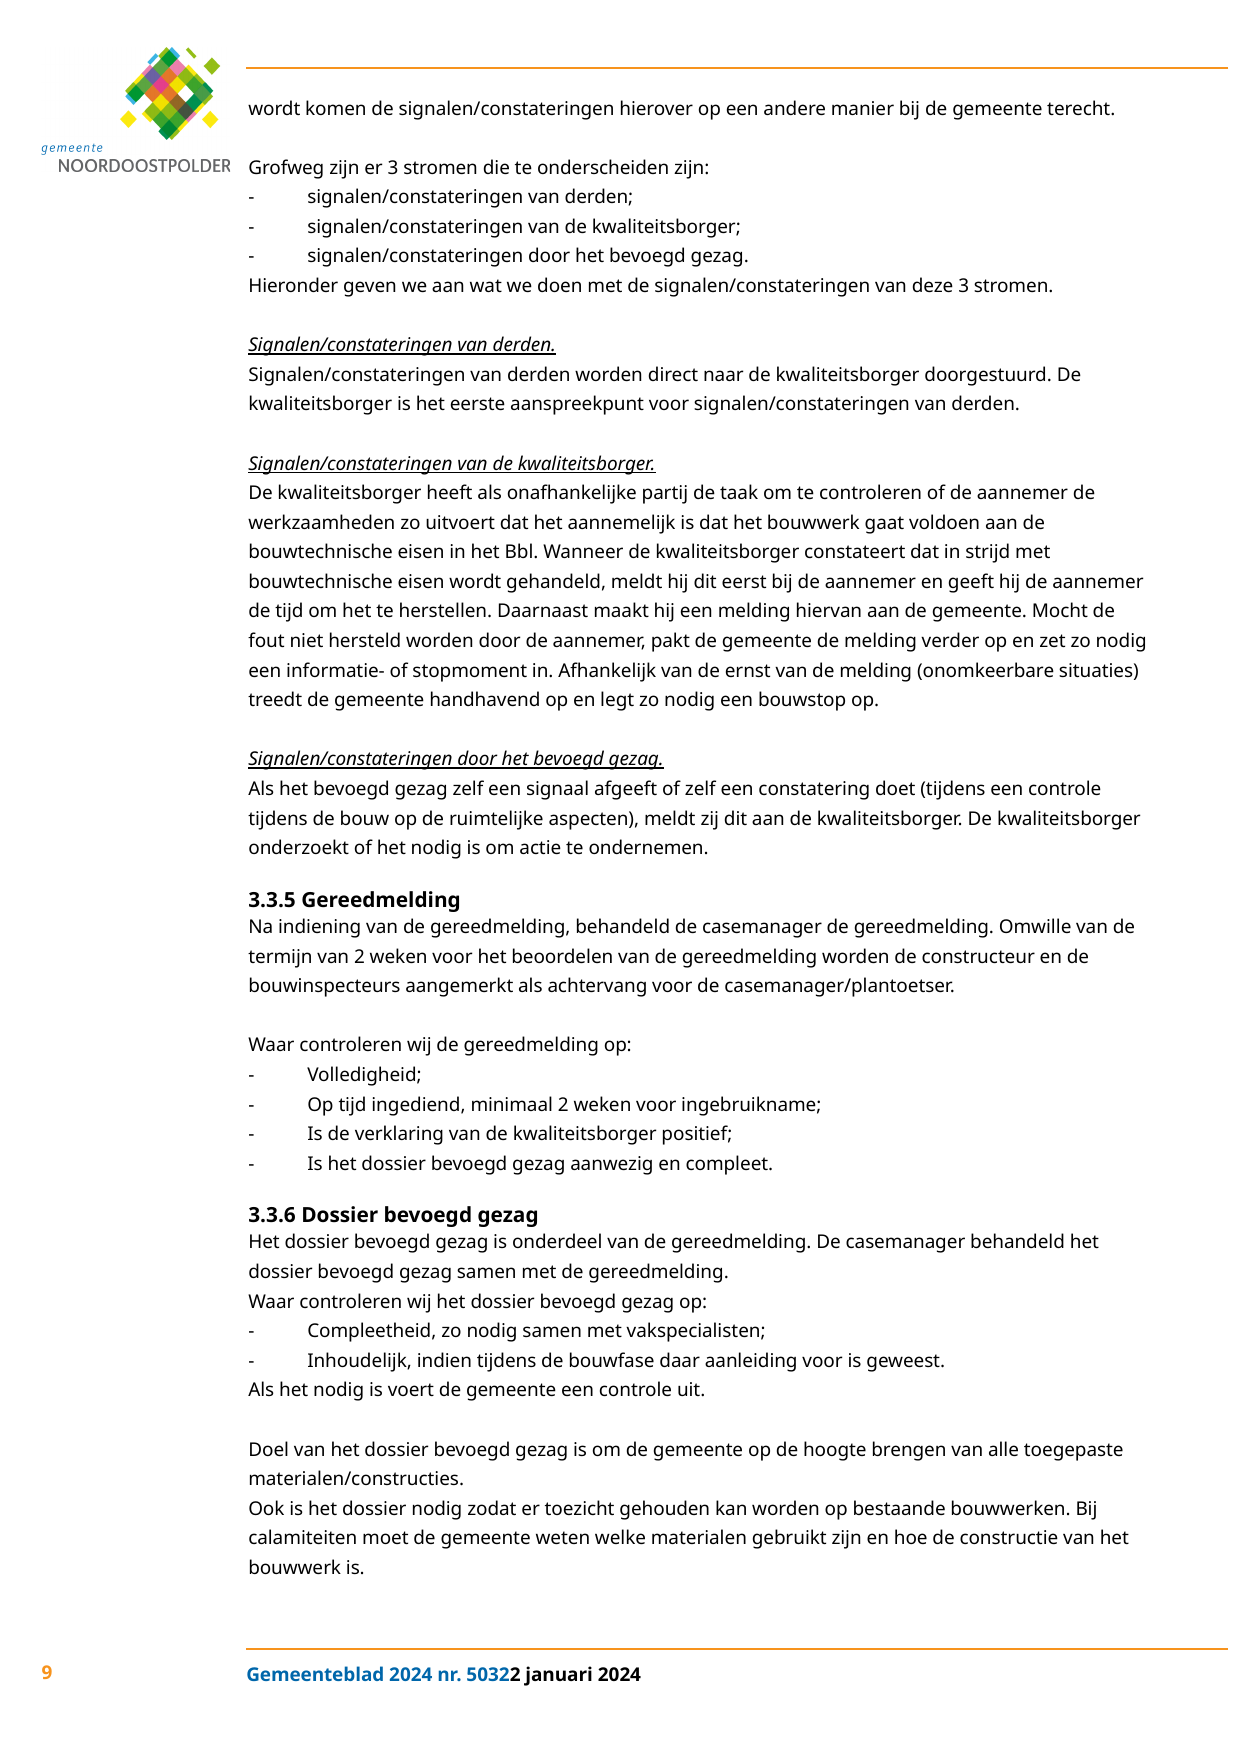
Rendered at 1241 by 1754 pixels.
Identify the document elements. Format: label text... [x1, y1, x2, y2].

text Na indiening van de gereedmelding, behandeld de casemanager de gereedmelding. Omwille van de termijn van 2 weken voor het beoordelen van de gereedmelding worden de constructeur en de bouwinspecteurs aangemerkt als achtervang voor de casemanager/plantoetser. [248, 913, 1152, 998]
text 3.3.5 Gereedmelding [248, 885, 1152, 913]
list Volledigheid; [248, 1061, 1152, 1087]
picture [41, 47, 231, 172]
text Grofweg zijn er 3 stromen die te onderscheiden zijn: [248, 154, 1152, 180]
text Als het nodig is voert de gemeente een controle uit. [248, 1377, 1152, 1402]
text Signalen/constateringen door het bevoegd gezag. [248, 746, 1152, 771]
list signalen/constateringen van de kwaliteitsborger; [248, 213, 1152, 239]
list signalen/constateringen van derden; [248, 183, 1152, 209]
text Waar controleren wij de gereedmelding op: [248, 1032, 1152, 1057]
text Doel van het dossier bevoegd gezag is om de gemeente op de hoogte brengen van alle toegepaste materialen/constructies. [248, 1436, 1152, 1491]
text Waar controleren wij het dossier bevoegd gezag op: [248, 1288, 1152, 1314]
list Is de verklaring van de kwaliteitsborger positief; [248, 1120, 1152, 1146]
text Ook is het dossier nodig zodat er toezicht gehouden kan worden op bestaande bouwwerken. Bij calamiteiten moet de gemeente weten welke materialen gebruikt zijn en hoe de constructie van het bouwwerk is. [248, 1495, 1152, 1580]
list Op tijd ingediend, minimaal 2 weken voor ingebruikname; [248, 1091, 1152, 1116]
text 3.3.6 Dossier bevoegd gezag [248, 1200, 1152, 1229]
text Het dossier bevoegd gezag is onderdeel van de gereedmelding. De casemanager behandeld het dossier bevoegd gezag samen met de gereedmelding. [248, 1229, 1152, 1284]
list Inhoudelijk, indien tijdens de bouwfase daar aanleiding voor is geweest. [248, 1347, 1152, 1373]
text Signalen/constateringen van derden worden direct naar de kwaliteitsborger doorgestuurd. De kwaliteitsborger is het eerste aanspreekpunt voor signalen/constateringen van derden. [248, 361, 1152, 416]
text Als het bevoegd gezag zelf een signaal afgeeft of zelf een constatering doet (tijdens een controle tijdens de bouw op de ruimtelijke aspecten), meldt zij dit aan de kwaliteitsborger. De kwaliteitsborger onderzoekt of het nodig is om actie te ondernemen. [248, 775, 1152, 860]
list Compleetheid, zo nodig samen met vakspecialisten; [248, 1317, 1152, 1343]
text Signalen/constateringen van de kwaliteitsborger. [248, 450, 1152, 476]
list signalen/constateringen door het bevoegd gezag. [248, 243, 1152, 268]
text wordt komen de signalen/constateringen hierover op een andere manier bij de gemeente terecht. [248, 95, 1152, 121]
text Hieronder geven we aan wat we doen met de signalen/constateringen van deze 3 stromen. [248, 272, 1152, 298]
text De kwaliteitsborger heeft als onafhankelijke partij de taak om te controleren of de aannemer de werkzaamheden zo uitvoert dat het aannemelijk is dat het bouwwerk gaat voldoen aan de bouwtechnische eisen in het Bbl. Wanneer de kwaliteitsborger constateert dat in strijd met bouwtechnische eisen wordt gehandeld, meldt hij dit eerst bij de aannemer en geeft hij de aannemer de tijd om het te herstellen. Daarnaast maakt hij een melding hiervan aan de gemeente. Mocht de fout niet hersteld worden door de aannemer, pakt de gemeente de melding verder op en zet zo nodig een informatie- of stopmoment in. Afhankelijk van de ernst van de melding (onomkeerbare situaties) treedt de gemeente handhavend op en legt zo nodig een bouwstop op. [248, 479, 1152, 712]
list Is het dossier bevoegd gezag aanwezig en compleet. [248, 1150, 1152, 1176]
text Signalen/constateringen van derden. [248, 331, 1152, 357]
